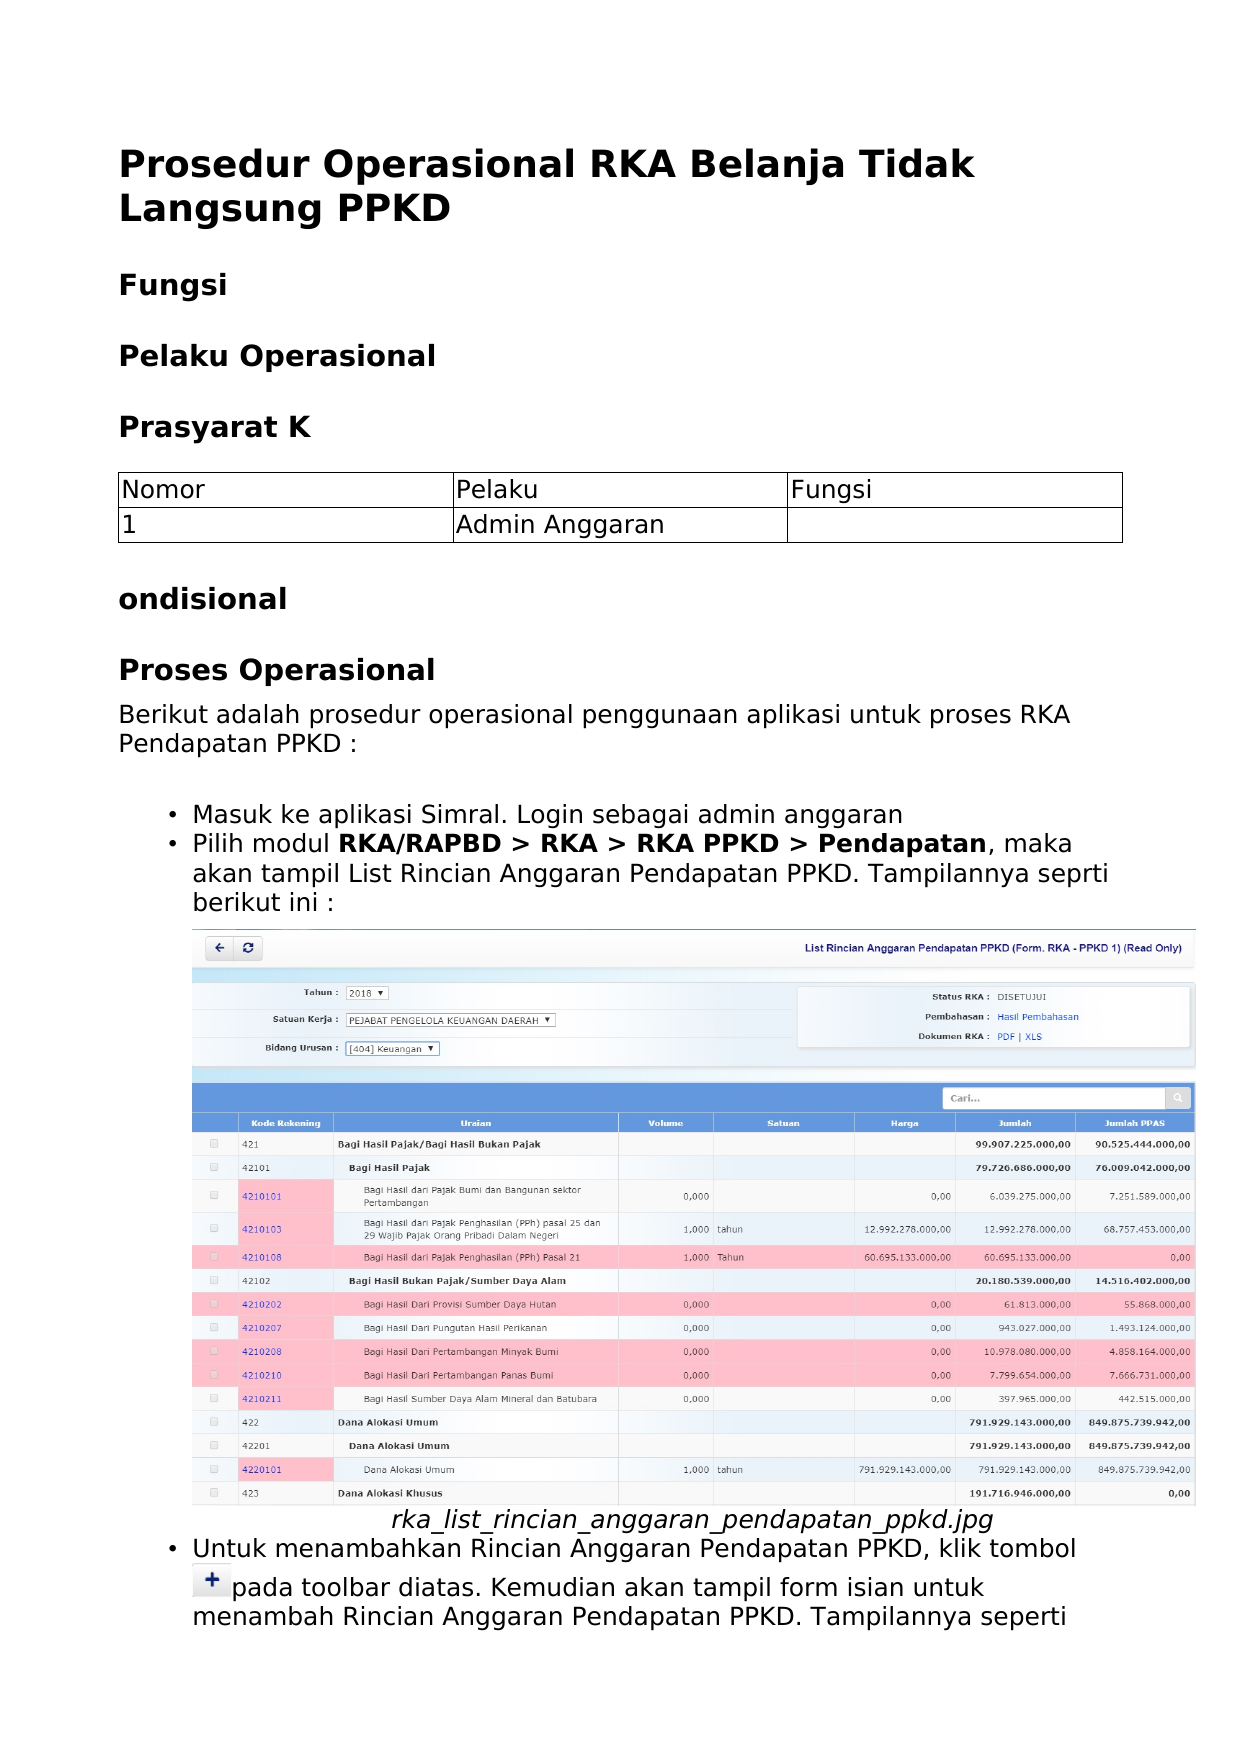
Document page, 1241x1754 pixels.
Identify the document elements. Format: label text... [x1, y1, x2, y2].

table_cell 1 [119, 508, 453, 542]
subtitle Prasyarat K [118, 411, 1122, 445]
table_cell [788, 508, 1122, 542]
list Masuk ke aplikasi Simral. Login sebagai admin anggaran [177, 800, 1122, 829]
subtitle Prosedur Operasional RKA Belanja Tidak Langsung PPKD [118, 143, 1122, 230]
table_cell Admin Anggaran [454, 508, 787, 542]
table_header Nomor [119, 473, 453, 507]
list Pilih modul RKA/RAPBD > RKA > RKA PPKD > Pendapatan, maka akan tampil List Rincian Anggaran Pendapatan PPKD. Tampilannya seprti berikut ini : [177, 829, 1196, 1534]
table_header Fungsi [788, 473, 1122, 507]
list rka_list_rincian_anggaran_pendapatan_ppkd.jpg [192, 1506, 1196, 1534]
table_header Pelaku [454, 473, 787, 507]
subtitle ondisional [118, 582, 1122, 616]
list Untuk menambahkan Rincian Anggaran Pendapatan PPKD, klik tombol pada toolbar diatas. Kemudian akan tampil form isian untuk menambah Rincian Anggaran Pendapatan PPKD. Tampilannya seperti [177, 1534, 1122, 1631]
text Berikut adalah prosedur operasional penggunaan aplikasi untuk proses RKA Pendapatan PPKD : [118, 700, 1122, 758]
picture [192, 929, 1196, 1506]
subtitle Fungsi [118, 268, 1122, 302]
subtitle Pelaku Operasional [118, 339, 1122, 373]
picture [192, 1563, 232, 1597]
subtitle Proses Operasional [118, 654, 1122, 688]
